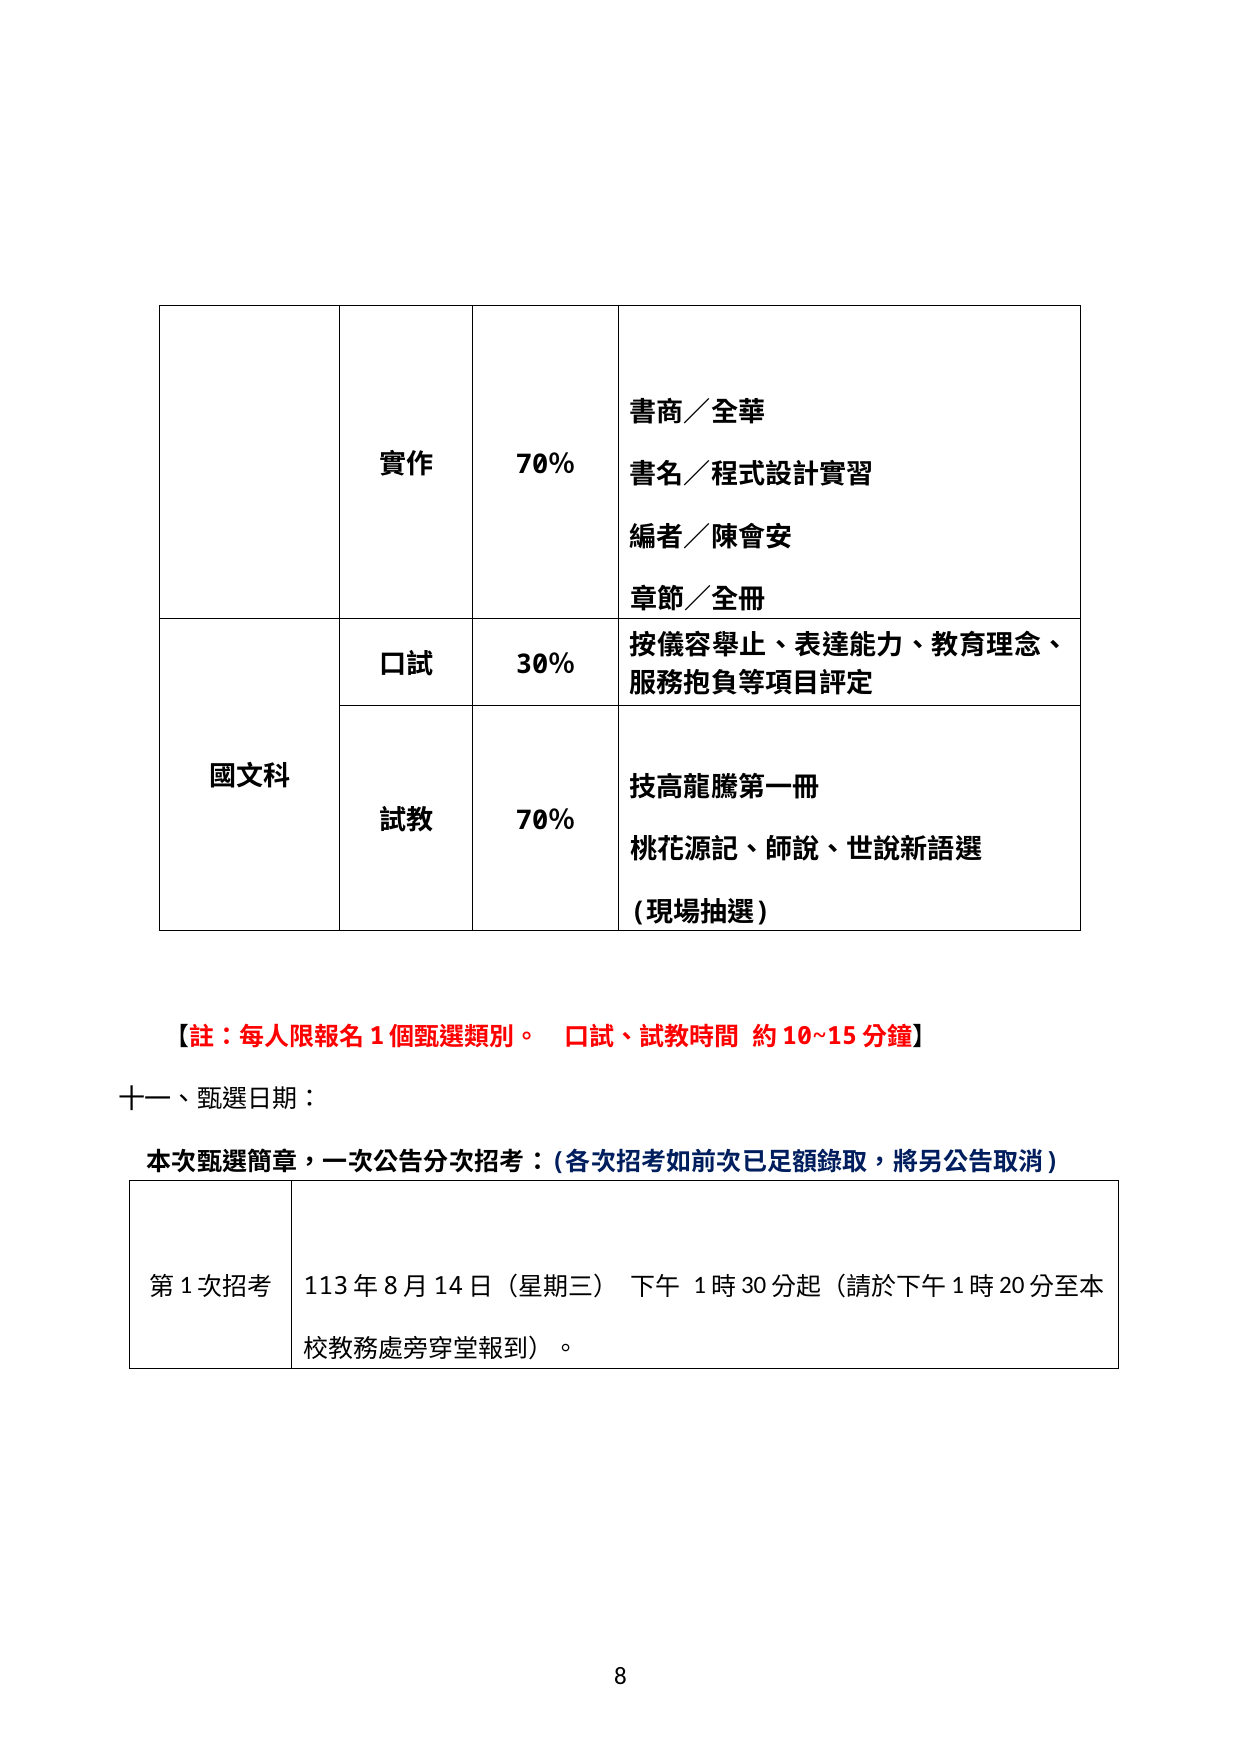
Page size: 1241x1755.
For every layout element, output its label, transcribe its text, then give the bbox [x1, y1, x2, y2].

table_header 113年8月14日（星期三） 下午 1時30分起（請於下午1時20分至本校教務處旁穿堂報到）。 [292, 1181, 1118, 1368]
text 本次甄選簡章，一次公告分次招考：(各次招考如前次已足額錄取，將另公告取消) [118, 1118, 1122, 1180]
table_cell 按儀容舉止、表達能力、教育理念、服務抱負等項目評定 [619, 619, 1080, 705]
table_cell 口試 [340, 619, 472, 705]
table_cell 70％ [473, 306, 618, 618]
table_cell 實作 [340, 306, 472, 618]
table_cell [160, 306, 339, 618]
table_cell 70％ [473, 706, 618, 930]
text 十一、甄選日期： [118, 1055, 1122, 1118]
table_cell 國文科 [160, 619, 339, 930]
table_cell 書商／全華 書名／程式設計實習 編者／陳會安 章節／全冊 [619, 306, 1080, 618]
text 【註：每人限報名1個甄選類別。 口試、試教時間 約10~15分鐘】 [118, 993, 1122, 1055]
table_cell 試教 [340, 706, 472, 930]
table_cell 技高龍騰第一冊 桃花源記、師說、世說新語選 (現場抽選) [619, 706, 1080, 930]
table_cell 30％ [473, 619, 618, 705]
table_header 第1次招考 [130, 1181, 291, 1368]
